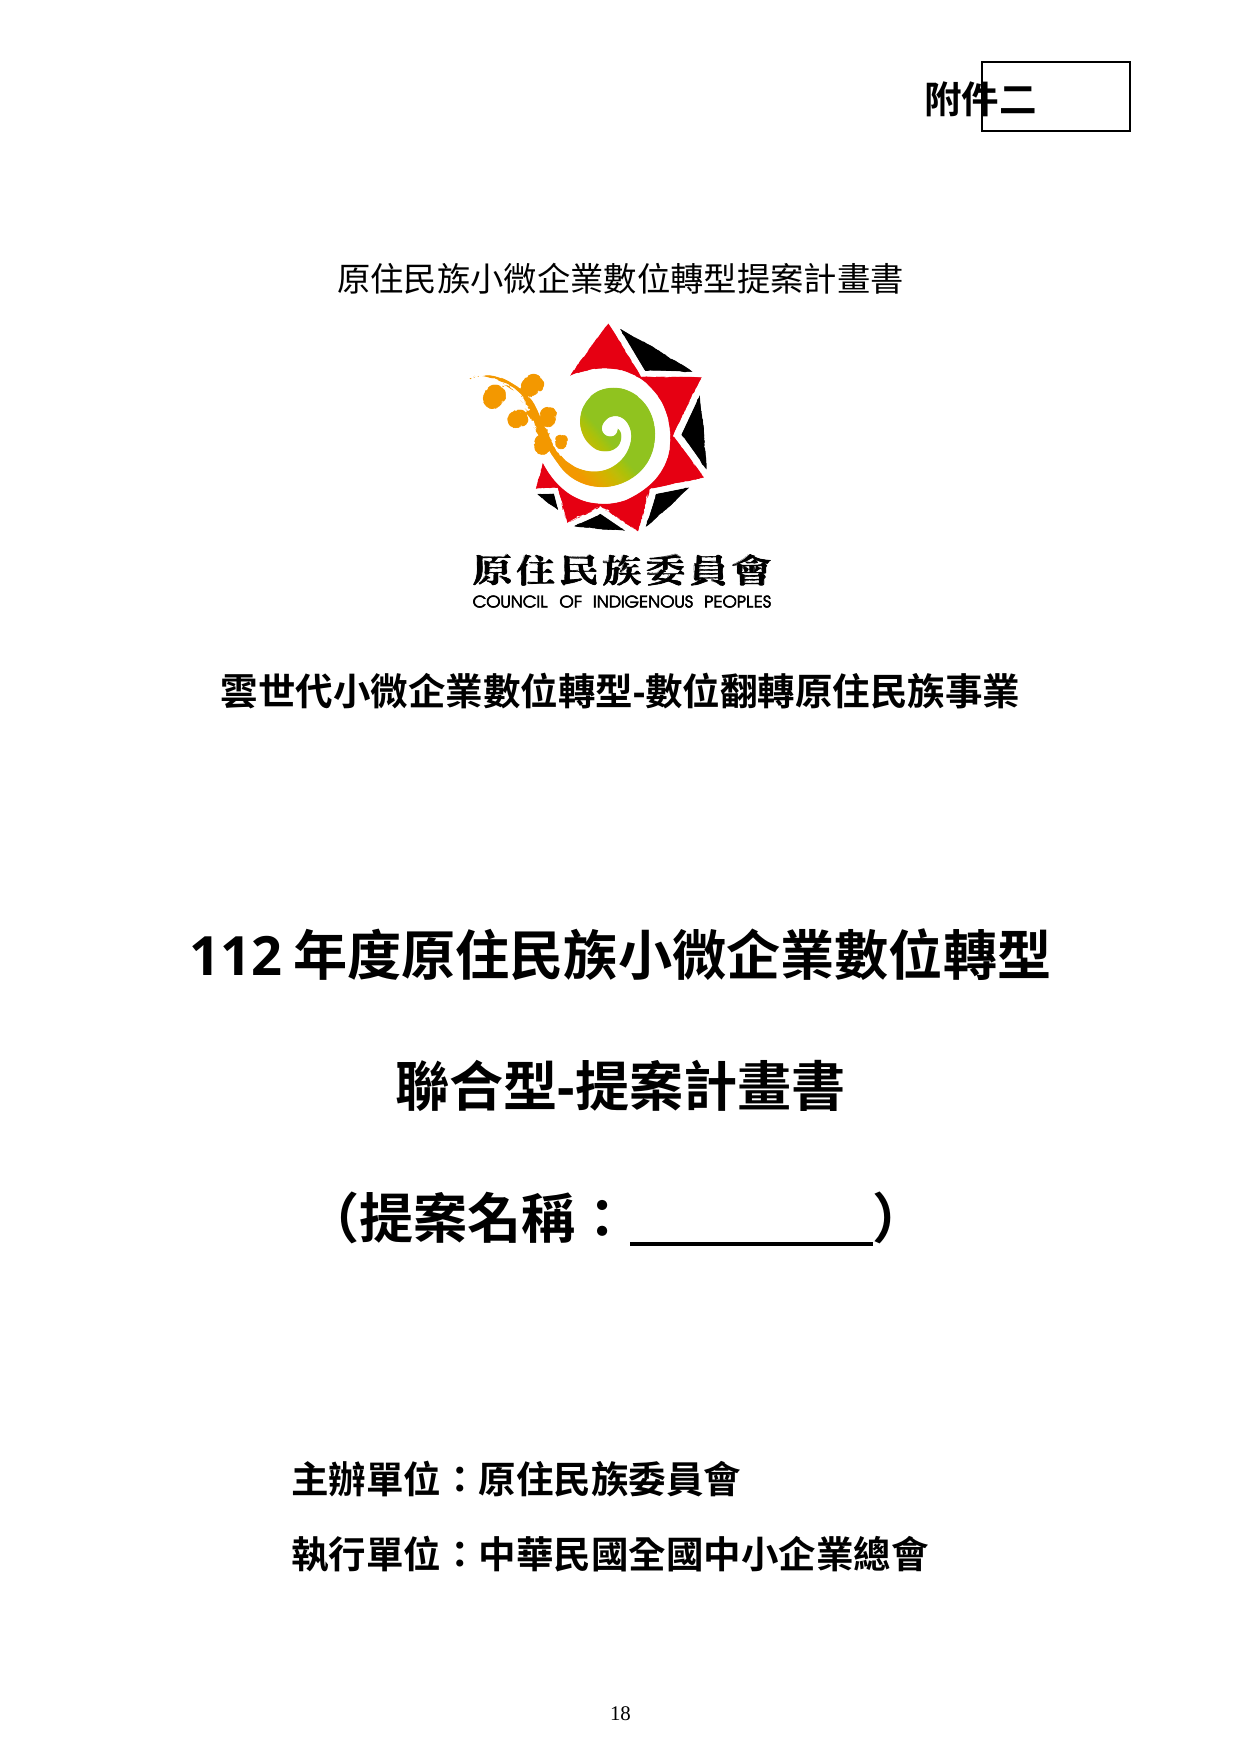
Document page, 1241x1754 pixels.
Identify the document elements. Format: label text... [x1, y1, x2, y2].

text 主辦單位：原住民族委員會 [291, 1439, 1053, 1514]
text 執行單位：中華民國全國中小企業總會 [291, 1514, 1053, 1589]
picture [413, 314, 827, 617]
text 雲世代小微企業數位轉型-數位翻轉原住民族事業 [187, 652, 1053, 727]
text 附件二 [997, 70, 1115, 124]
text 原住民族小微企業數位轉型提案計畫書 [187, 239, 1053, 314]
text 112年度原住民族小微企業數位轉型 [187, 896, 1053, 1008]
text （提案名稱： ） [143, 1158, 1088, 1271]
text 聯合型-提案計畫書 [187, 1027, 1053, 1139]
